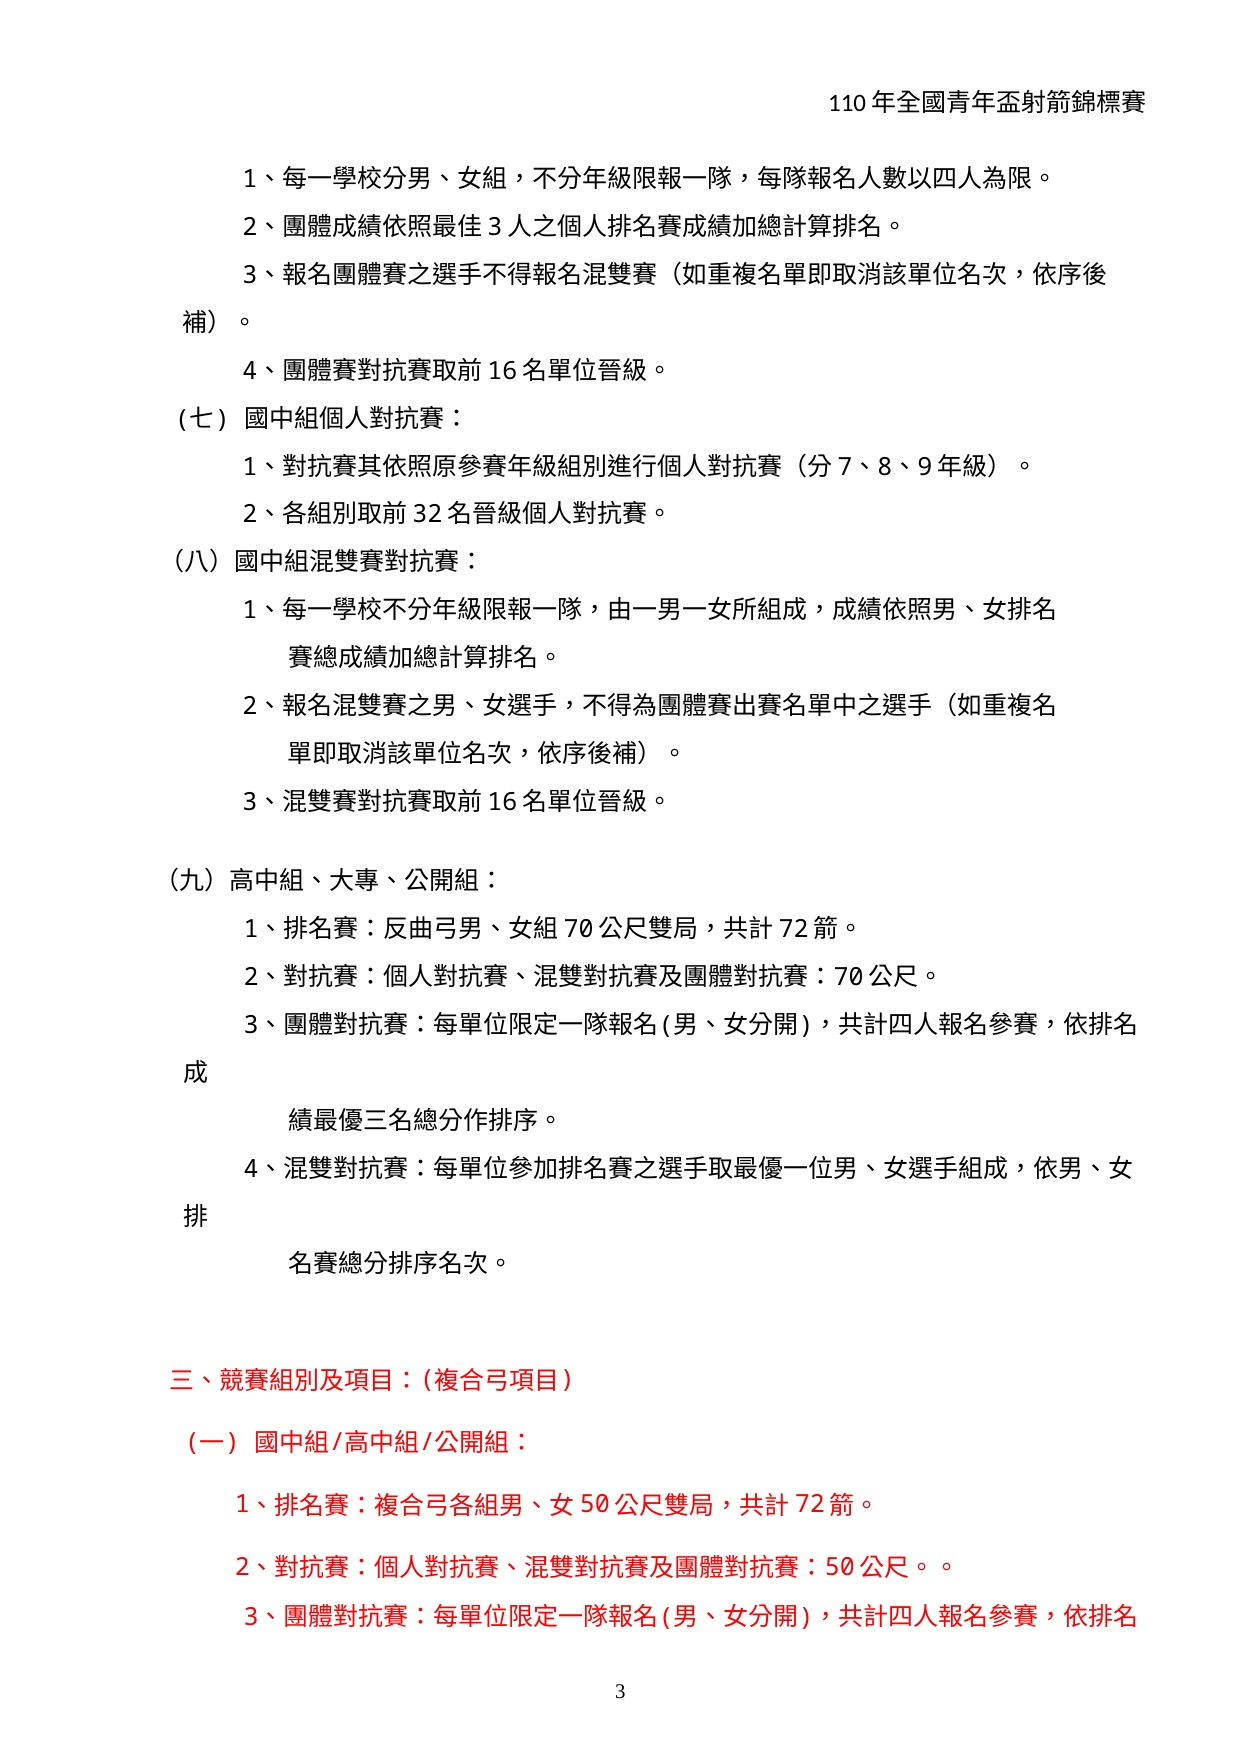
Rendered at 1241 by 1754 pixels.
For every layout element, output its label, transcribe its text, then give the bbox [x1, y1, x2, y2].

text 2、報名混雙賽之男、女選手，不得為團體賽出賽名單中之選手（如重複名 [182, 676, 1146, 724]
text 3、團體對抗賽：每單位限定一隊報名(男、女分開)，共計四人報名參賽，依排名成 [183, 995, 1146, 1091]
text 3、混雙賽對抗賽取前16名單位晉級。 [182, 772, 1146, 820]
text 2、對抗賽：個人對抗賽、混雙對抗賽及團體對抗賽：50公尺。。 [234, 1524, 1146, 1587]
text 4、團體賽對抗賽取前16名單位晉級。 [182, 341, 1146, 389]
text 3、團體對抗賽：每單位限定一隊報名(男、女分開)，共計四人報名參賽，依排名 [183, 1587, 1146, 1634]
text 1、每一學校不分年級限報一隊，由一男一女所組成，成績依照男、女排名 [182, 580, 1146, 628]
text 3、報名團體賽之選手不得報名混雙賽（如重複名單即取消該單位名次，依序後補）。 [182, 245, 1146, 341]
text 1、排名賽：反曲弓男、女組70公尺雙局，共計72箭。 [183, 899, 1146, 947]
text 2、對抗賽：個人對抗賽、混雙對抗賽及團體對抗賽：70公尺。 [183, 947, 1146, 995]
text 績最優三名總分作排序。 [183, 1091, 1146, 1139]
text (一) 國中組/高中組/公開組： [94, 1399, 1146, 1462]
text (七) 國中組個人對抗賽： [144, 389, 1146, 437]
text 賽總成績加總計算排名。 [198, 628, 1146, 676]
text 2、團體成績依照最佳3人之個人排名賽成績加總計算排名。 [182, 197, 1146, 245]
text 2、各組別取前32名晉級個人對抗賽。 [182, 484, 1146, 532]
text 單即取消該單位名次，依序後補）。 [182, 724, 1146, 772]
text （九）高中組、大專、公開組： [154, 837, 1146, 899]
text 名賽總分排序名次。 [183, 1234, 1146, 1282]
text 1、每一學校分男、女組，不分年級限報一隊，每隊報名人數以四人為限。 [182, 149, 1146, 197]
text 1、排名賽：複合弓各組男、女50公尺雙局，共計72箭。 [234, 1462, 1146, 1524]
text 4、混雙對抗賽：每單位參加排名賽之選手取最優一位男、女選手組成，依男、女排 [183, 1139, 1146, 1234]
text 1、對抗賽其依照原參賽年級組別進行個人對抗賽（分7、8、9年級）。 [182, 437, 1146, 484]
text （八）國中組混雙賽對抗賽： [144, 532, 1146, 580]
text 三、競賽組別及項目：(複合弓項目) [94, 1337, 1146, 1399]
